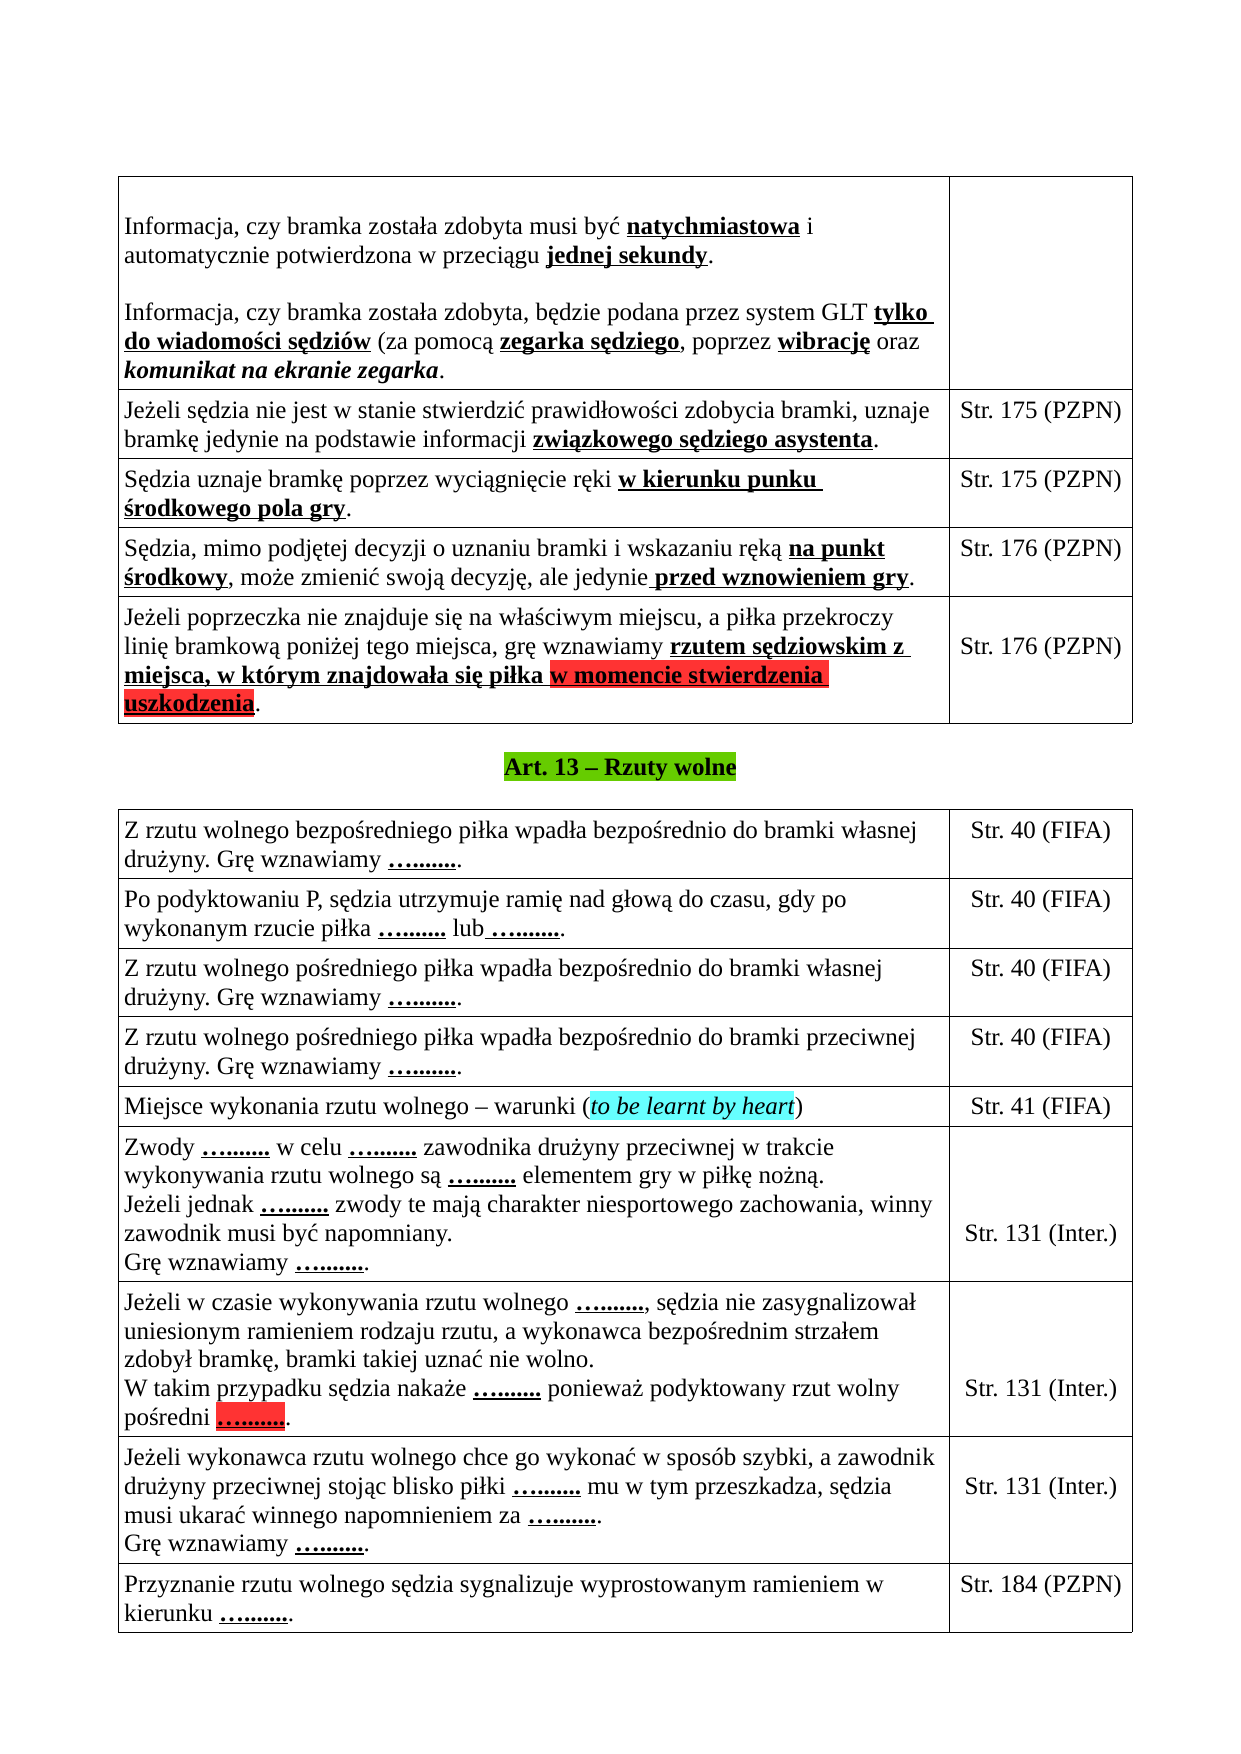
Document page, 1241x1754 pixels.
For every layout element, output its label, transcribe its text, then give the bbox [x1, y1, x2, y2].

table_cell Jeżeli sędzia nie jest w stanie stwierdzić prawidłowości zdobycia bramki, uznaje bramkę jedynie na podstawie informacji związkowego sędziego asystenta. [119, 390, 949, 458]
table_cell Z rzutu wolnego pośredniego piłka wpadła bezpośrednio do bramki własnej drużyny. Grę wznawiamy …........ [119, 949, 949, 1016]
table_cell Z rzutu wolnego pośredniego piłka wpadła bezpośrednio do bramki przeciwnej drużyny. Grę wznawiamy …........ [119, 1017, 949, 1086]
table_cell Str. 131 (Inter.) [950, 1282, 1132, 1436]
table_header Str. 40 (FIFA) [950, 810, 1132, 878]
table_cell Miejsce wykonania rzutu wolnego – warunki (to be learnt by heart) [119, 1087, 949, 1126]
table_cell Jeżeli poprzeczka nie znajduje się na właściwym miejscu, a piłka przekroczy linię bramkową poniżej tego miejsca, grę wznawiamy rzutem sędziowskim z miejsca, w którym znajdowała się piłka w momencie stwierdzenia uszkodzenia. [119, 597, 949, 723]
text Art. 13 – Rzuty wolne [118, 752, 1122, 781]
table_cell Przyznanie rzutu wolnego sędzia sygnalizuje wyprostowanym ramieniem w kierunku …........ [119, 1564, 949, 1632]
table_cell Str. 40 (FIFA) [950, 879, 1132, 947]
table_header Z rzutu wolnego bezpośredniego piłka wpadła bezpośrednio do bramki własnej drużyny. Grę wznawiamy …........ [119, 810, 949, 878]
table_cell Str. 184 (PZPN) [950, 1564, 1132, 1632]
table_cell Str. 131 (Inter.) [950, 1127, 1132, 1281]
table_cell Sędzia uznaje bramkę poprzez wyciągnięcie ręki w kierunku punku środkowego pola gry. [119, 459, 949, 527]
table_cell Jeżeli wykonawca rzutu wolnego chce go wykonać w sposób szybki, a zawodnik drużyny przeciwnej stojąc blisko piłki …....... mu w tym przeszkadza, sędzia musi ukarać winnego napomnieniem za …........ Grę wznawiamy …........ [119, 1437, 949, 1563]
table_cell [950, 177, 1132, 389]
table_cell Str. 176 (PZPN) [950, 597, 1132, 723]
table_cell Str. 176 (PZPN) [950, 528, 1132, 596]
table_cell Str. 175 (PZPN) [950, 390, 1132, 458]
table_cell Str. 40 (FIFA) [950, 949, 1132, 1016]
table_cell Jeżeli w czasie wykonywania rzutu wolnego …......., sędzia nie zasygnalizował uniesionym ramieniem rodzaju rzutu, a wykonawca bezpośrednim strzałem zdobył bramkę, bramki takiej uznać nie wolno. W takim przypadku sędzia nakaże …....... ponieważ podyktowany rzut wolny pośredni …........ [119, 1282, 949, 1436]
table_cell Str. 41 (FIFA) [950, 1087, 1132, 1126]
table_cell Sędzia, mimo podjętej decyzji o uznaniu bramki i wskazaniu ręką na punkt środkowy, może zmienić swoją decyzję, ale jedynie przed wznowieniem gry. [119, 528, 949, 596]
table_cell Str. 40 (FIFA) [950, 1017, 1132, 1086]
table_cell Str. 175 (PZPN) [950, 459, 1132, 527]
table_cell Po podyktowaniu P, sędzia utrzymuje ramię nad głową do czasu, gdy po wykonanym rzucie piłka …....... lub …........ [119, 879, 949, 947]
table_cell Informacja, czy bramka została zdobyta musi być natychmiastowa i automatycznie potwierdzona w przeciągu jednej sekundy. Informacja, czy bramka została zdobyta, będzie podana przez system GLT tylko do wiadomości sędziów (za pomocą zegarka sędziego, poprzez wibrację oraz komunikat na ekranie zegarka. [119, 177, 949, 389]
table_cell Zwody …....... w celu …....... zawodnika drużyny przeciwnej w trakcie wykonywania rzutu wolnego są …....... elementem gry w piłkę nożną. Jeżeli jednak …....... zwody te mają charakter niesportowego zachowania, winny zawodnik musi być napomniany. Grę wznawiamy …........ [119, 1127, 949, 1281]
table_cell Str. 131 (Inter.) [950, 1437, 1132, 1563]
